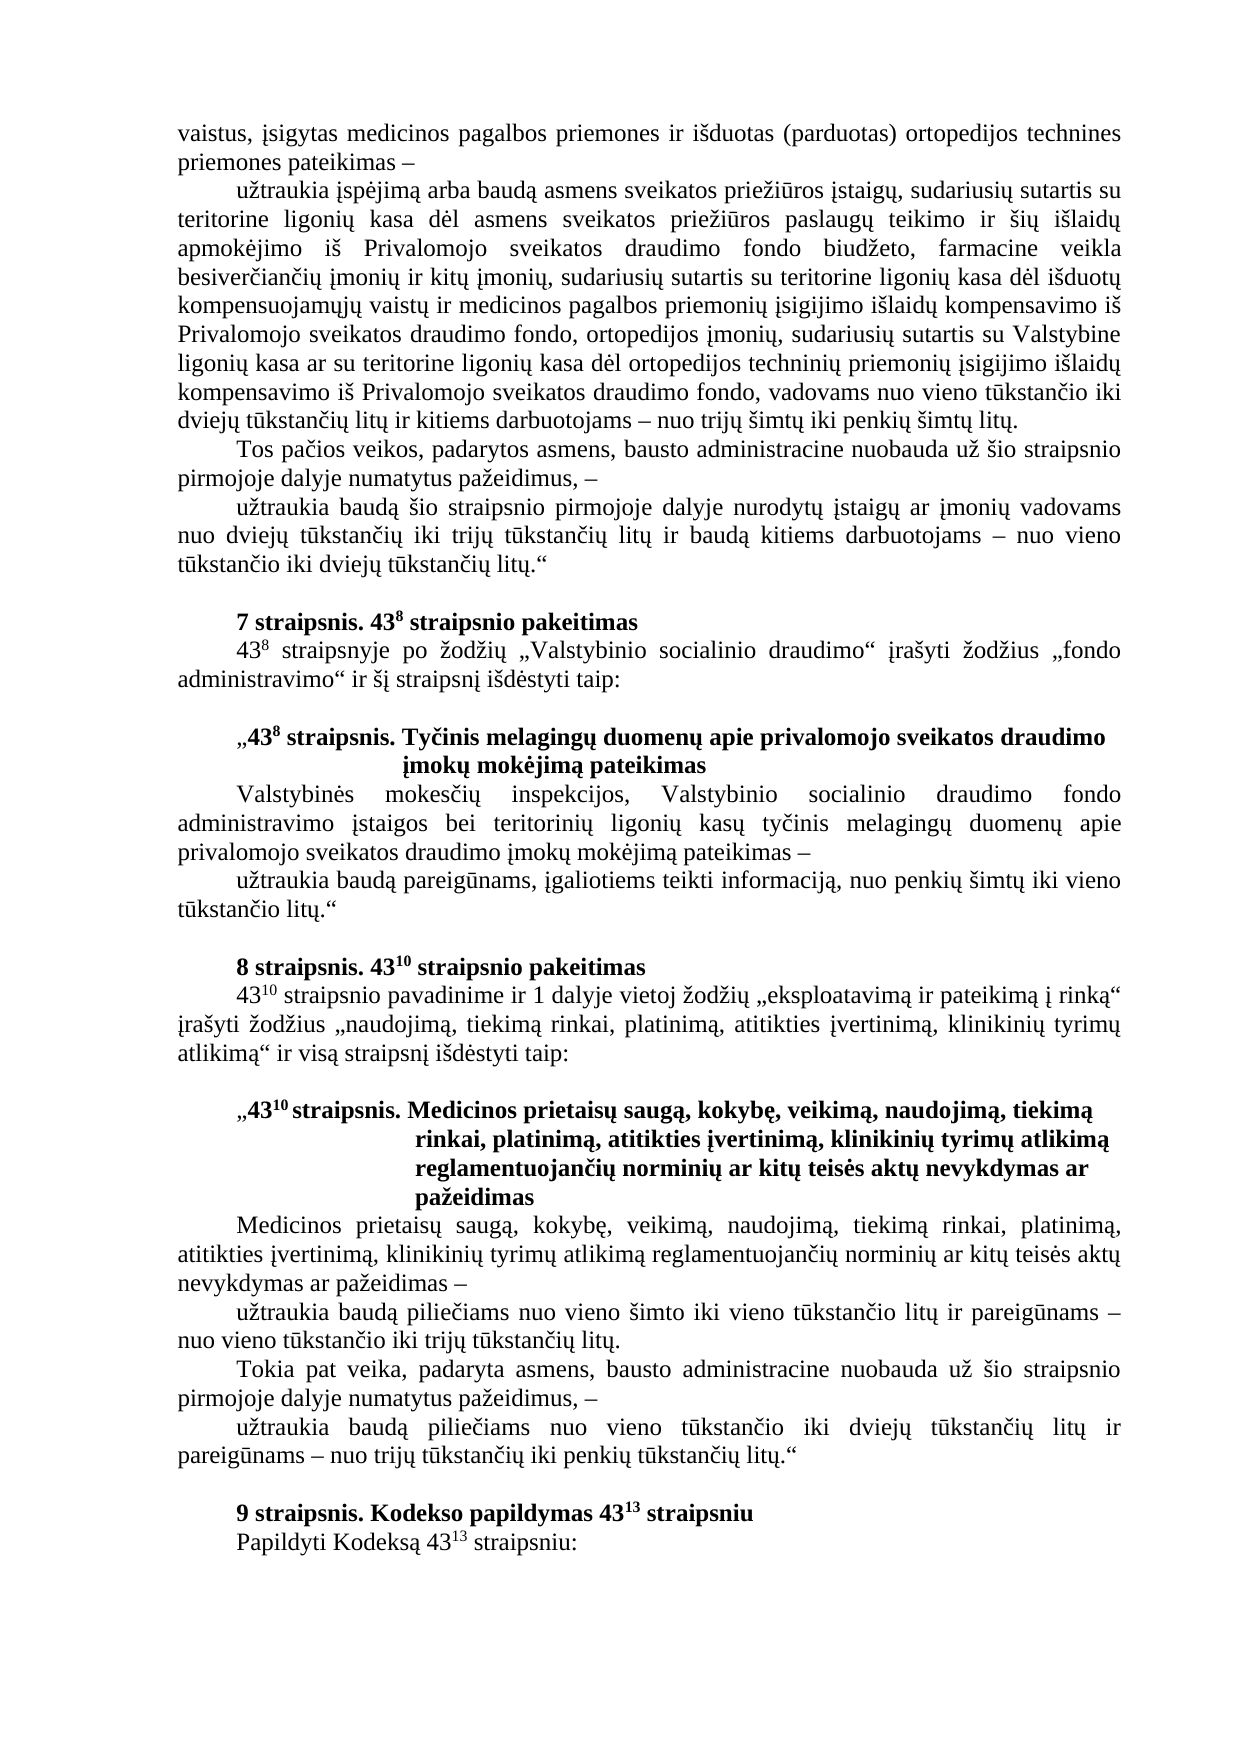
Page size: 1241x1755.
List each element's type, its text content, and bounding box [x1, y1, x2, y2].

text 438 straipsnyje po žodžių „Valstybinio socialinio draudimo“ įrašyti žodžius „fondo administravimo“ ir šį straipsnį išdėstyti taip: [177, 636, 1122, 693]
text užtraukia baudą piliečiams nuo vieno šimto iki vieno tūkstančio litų ir pareigūnams – nuo vieno tūkstančio iki trijų tūkstančių litų. [177, 1297, 1122, 1354]
text „4310 straipsnis. Medicinos prietaisų saugą, kokybę, veikimą, naudojimą, tiekimą rinkai, platinimą, atitikties įvertinimą, klinikinių tyrimų atlikimą reglamentuojančių norminių ar kitų teisės aktų nevykdymas ar pažeidimas [236, 1096, 1122, 1211]
text Valstybinės mokesčių inspekcijos, Valstybinio socialinio draudimo fondo administravimo įstaigos bei teritorinių ligonių kasų tyčinis melagingų duomenų apie privalomojo sveikatos draudimo įmokų mokėjimą pateikimas – [177, 779, 1122, 866]
text 8 straipsnis. 4310 straipsnio pakeitimas [236, 952, 1122, 981]
text užtraukia įspėjimą arba baudą asmens sveikatos priežiūros įstaigų, sudariusių sutartis su teritorine ligonių kasa dėl asmens sveikatos priežiūros paslaugų teikimo ir šių išlaidų apmokėjimo iš Privalomojo sveikatos draudimo fondo biudžeto, farmacine veikla besiverčiančių įmonių ir kitų įmonių, sudariusių sutartis su teritorine ligonių kasa dėl išduotų kompensuojamųjų vaistų ir medicinos pagalbos priemonių įsigijimo išlaidų kompensavimo iš Privalomojo sveikatos draudimo fondo, ortopedijos įmonių, sudariusių sutartis su Valstybine ligonių kasa ar su teritorine ligonių kasa dėl ortopedijos techninių priemonių įsigijimo išlaidų kompensavimo iš Privalomojo sveikatos draudimo fondo, vadovams nuo vieno tūkstančio iki dviejų tūkstančių litų ir kitiems darbuotojams – nuo trijų šimtų iki penkių šimtų litų. [177, 176, 1122, 434]
text Tokia pat veika, padaryta asmens, bausto administracine nuobauda už šio straipsnio pirmojoje dalyje numatytus pažeidimus, – [177, 1354, 1122, 1412]
text vaistus, įsigytas medicinos pagalbos priemones ir išduotas (parduotas) ortopedijos technines priemones pateikimas – [177, 118, 1122, 176]
text užtraukia baudą piliečiams nuo vieno tūkstančio iki dviejų tūkstančių litų ir pareigūnams – nuo trijų tūkstančių iki penkių tūkstančių litų.“ [177, 1412, 1122, 1469]
text 7 straipsnis. 438 straipsnio pakeitimas [236, 607, 1122, 636]
text Papildyti Kodeksą 4313 straipsniu: [177, 1527, 1122, 1556]
text 4310 straipsnio pavadinime ir 1 dalyje vietoj žodžių „eksploatavimą ir pateikimą į rinką“ įrašyti žodžius „naudojimą, tiekimą rinkai, platinimą, atitikties įvertinimą, klinikinių tyrimų atlikimą“ ir visą straipsnį išdėstyti taip: [177, 981, 1122, 1067]
text užtraukia baudą šio straipsnio pirmojoje dalyje nurodytų įstaigų ar įmonių vadovams nuo dviejų tūkstančių iki trijų tūkstančių litų ir baudą kitiems darbuotojams – nuo vieno tūkstančio iki dviejų tūkstančių litų.“ [177, 492, 1122, 578]
text „438 straipsnis. Tyčinis melagingų duomenų apie privalomojo sveikatos draudimo įmokų mokėjimą pateikimas [236, 722, 1122, 779]
text 9 straipsnis. Kodekso papildymas 4313 straipsniu [236, 1498, 1122, 1527]
text Tos pačios veikos, padarytos asmens, bausto administracine nuobauda už šio straipsnio pirmojoje dalyje numatytus pažeidimus, – [177, 434, 1122, 492]
text Medicinos prietaisų saugą, kokybę, veikimą, naudojimą, tiekimą rinkai, platinimą, atitikties įvertinimą, klinikinių tyrimų atlikimą reglamentuojančių norminių ar kitų teisės aktų nevykdymas ar pažeidimas – [177, 1211, 1122, 1297]
text užtraukia baudą pareigūnams, įgaliotiems teikti informaciją, nuo penkių šimtų iki vieno tūkstančio litų.“ [177, 866, 1122, 923]
